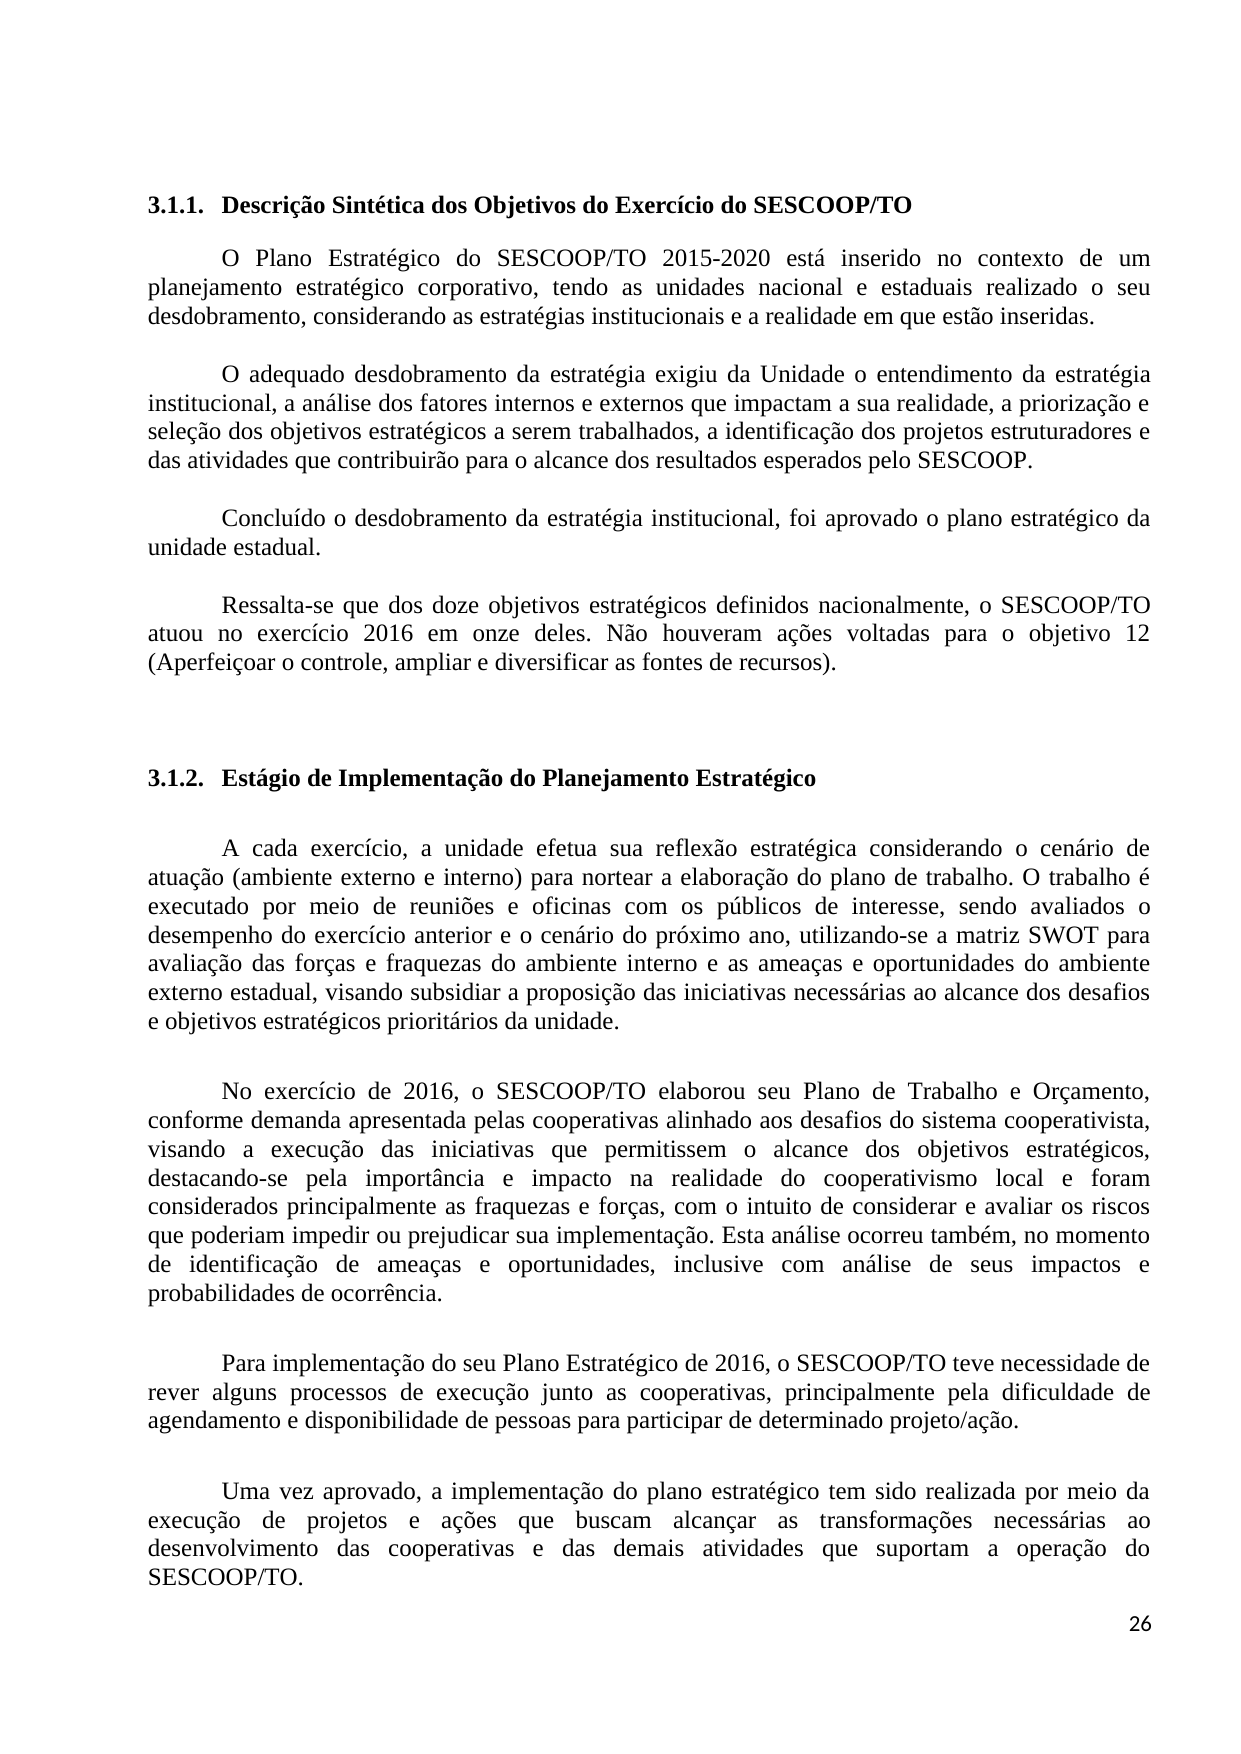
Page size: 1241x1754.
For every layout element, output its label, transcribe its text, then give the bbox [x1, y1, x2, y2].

text 3.1.1. Descrição Sintética dos Objetivos do Exercício do SESCOOP/TO [148, 190, 1152, 218]
text O adequado desdobramento da estratégia exigiu da Unidade o entendimento da estratégia institucional, a análise dos fatores internos e externos que impactam a sua realidade, a priorização e seleção dos objetivos estratégicos a serem trabalhados, a identificação dos projetos estruturadores e das atividades que contribuirão para o alcance dos resultados esperados pelo SESCOOP. [148, 359, 1152, 474]
text O Plano Estratégico do SESCOOP/TO 2015-2020 está inserido no contexto de um planejamento estratégico corporativo, tendo as unidades nacional e estaduais realizado o seu desdobramento, considerando as estratégias institucionais e a realidade em que estão inseridas. [148, 243, 1152, 330]
text Ressalta-se que dos doze objetivos estratégicos definidos nacionalmente, o SESCOOP/TO atuou no exercício 2016 em onze deles. Não houveram ações voltadas para o objetivo 12 (Aperfeiçoar o controle, ampliar e diversificar as fontes de recursos). [148, 590, 1152, 676]
list Uma vez aprovado, a implementação do plano estratégico tem sido realizada por meio da execução de projetos e ações que buscam alcançar as transformações necessárias ao desenvolvimento das cooperativas e das demais atividades que suportam a operação do SESCOOP/TO. [148, 1476, 1152, 1591]
text Concluído o desdobramento da estratégia institucional, foi aprovado o plano estratégico da unidade estadual. [148, 503, 1152, 561]
text 3.1.2. Estágio de Implementação do Planejamento Estratégico [148, 763, 1152, 792]
list Para implementação do seu Plano Estratégico de 2016, o SESCOOP/TO teve necessidade de rever alguns processos de execução junto as cooperativas, principalmente pela dificuldade de agendamento e disponibilidade de pessoas para participar de determinado projeto/ação. [148, 1348, 1152, 1434]
list No exercício de 2016, o SESCOOP/TO elaborou seu Plano de Trabalho e Orçamento, conforme demanda apresentada pelas cooperativas alinhado aos desafios do sistema cooperativista, visando a execução das iniciativas que permitissem o alcance dos objetivos estratégicos, destacando-se pela importância e impacto na realidade do cooperativismo local e foram considerados principalmente as fraquezas e forças, com o intuito de considerar e avaliar os riscos que poderiam impedir ou prejudicar sua implementação. Esta análise ocorreu também, no momento de identificação de ameaças e oportunidades, inclusive com análise de seus impactos e probabilidades de ocorrência. [148, 1076, 1152, 1306]
list A cada exercício, a unidade efetua sua reflexão estratégica considerando o cenário de atuação (ambiente externo e interno) para nortear a elaboração do plano de trabalho. O trabalho é executado por meio de reuniões e oficinas com os públicos de interesse, sendo avaliados o desempenho do exercício anterior e o cenário do próximo ano, utilizando-se a matriz SWOT para avaliação das forças e fraquezas do ambiente interno e as ameaças e oportunidades do ambiente externo estadual, visando subsidiar a proposição das iniciativas necessárias ao alcance dos desafios e objetivos estratégicos prioritários da unidade. [148, 833, 1152, 1035]
